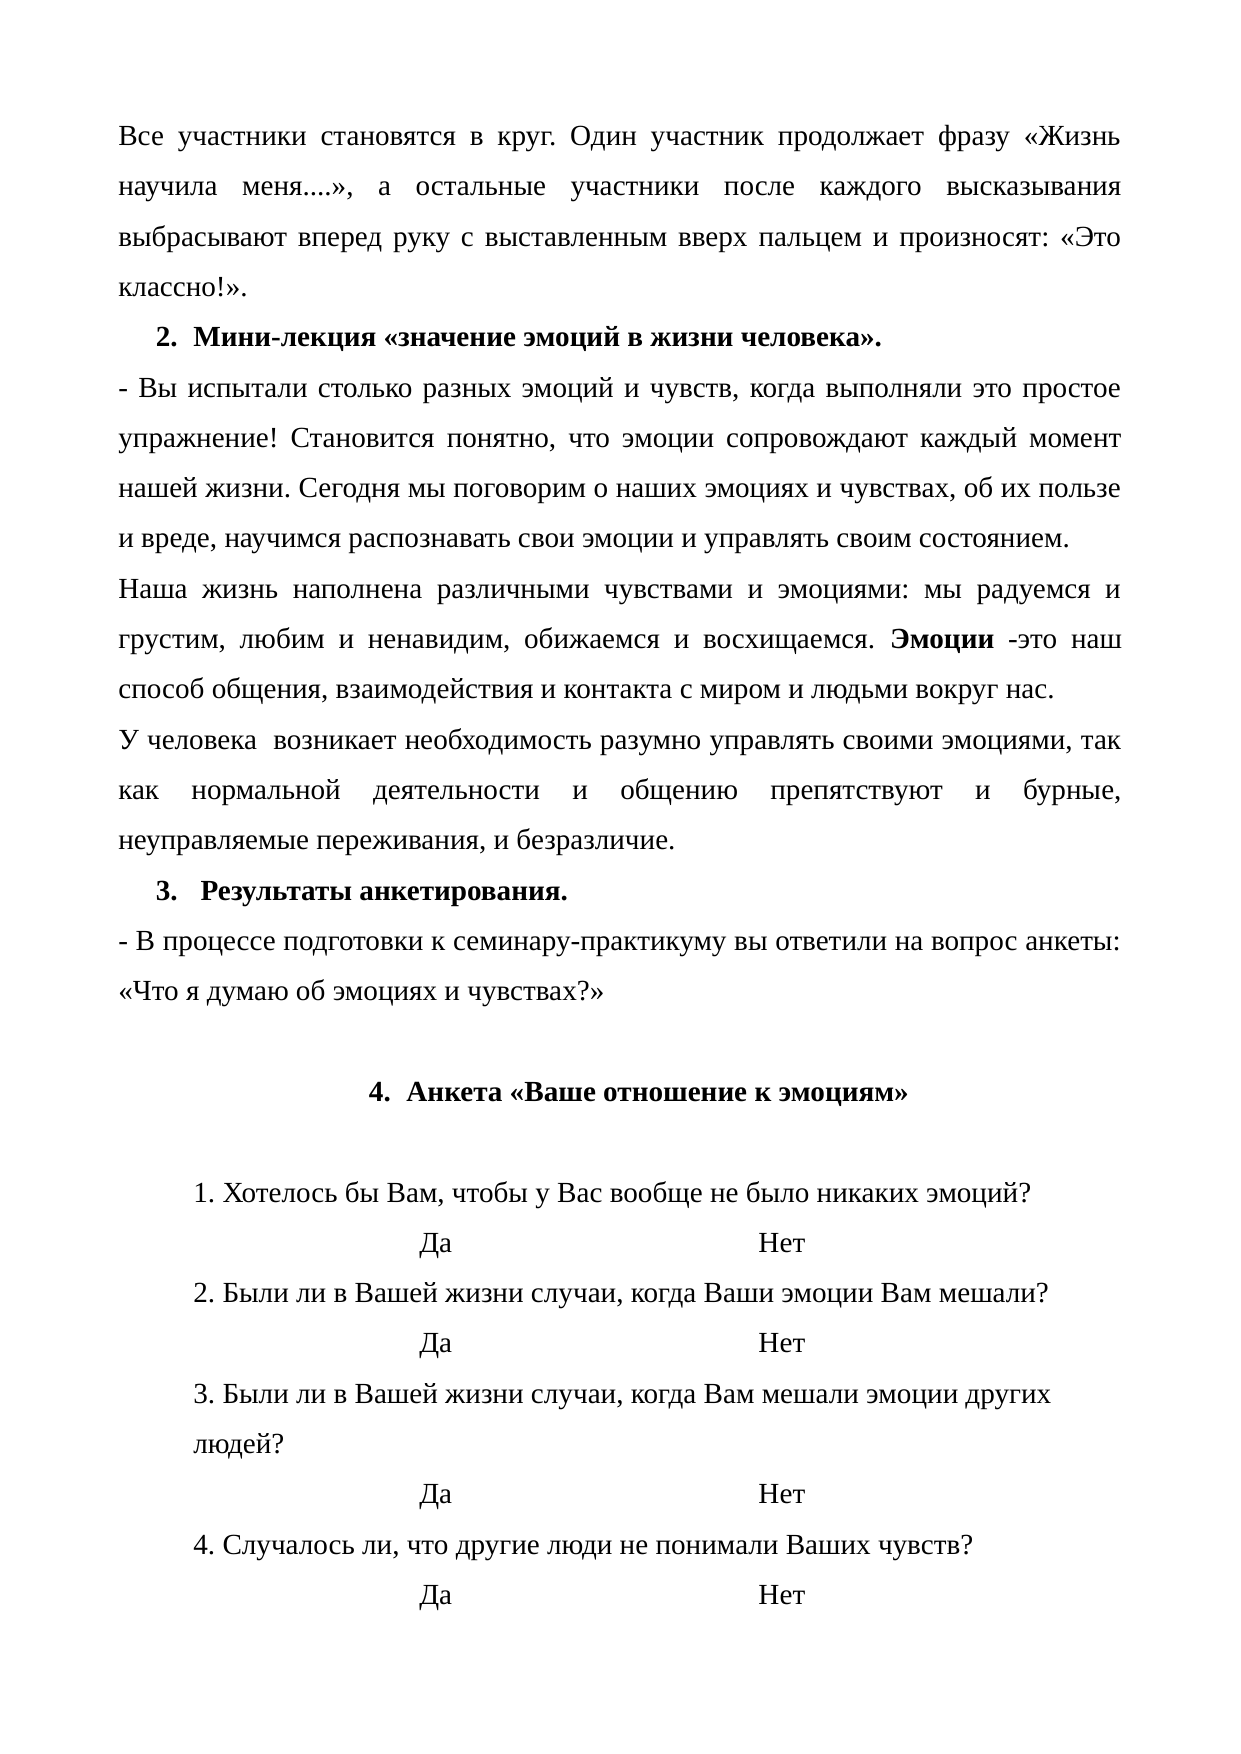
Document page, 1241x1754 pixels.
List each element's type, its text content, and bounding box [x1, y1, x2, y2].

list 2. Были ли в Вашей жизни случаи, когда Ваши эмоции Вам мешали? [156, 1275, 1122, 1309]
list Да Нет [156, 1577, 1122, 1611]
list 1. Хотелось бы Вам, чтобы у Вас вообще не было никаких эмоций? [156, 1175, 1122, 1208]
list 4. Случалось ли, что другие люди не понимали Ваших чувств? [156, 1527, 1122, 1560]
list Мини-лекция «значение эмоций в жизни человека». [156, 319, 1122, 353]
list Да Нет [156, 1326, 1122, 1359]
list Да Нет [156, 1225, 1122, 1258]
text У человека возникает необходимость разумно управлять своими эмоциями, так как нормальной деятельности и общению препятствуют и бурные, неуправляемые переживания, и безразличие. [118, 722, 1122, 856]
list Анкета «Ваше отношение к эмоциям» [156, 1074, 1122, 1108]
list 3. Были ли в Вашей жизни случаи, когда Вам мешали эмоции других людей? [156, 1376, 1122, 1460]
text - Вы испытали столько разных эмоций и чувств, когда выполняли это простое упражнение! Становится понятно, что эмоции сопровождают каждый момент нашей жизни. Сегодня мы поговорим о наших эмоциях и чувствах, об их пользе и вреде, научимся распознавать свои эмоции и управлять своим состоянием. [118, 370, 1122, 554]
list Да Нет [156, 1477, 1122, 1510]
text Наша жизнь наполнена различными чувствами и эмоциями: мы радуемся и грустим, любим и ненавидим, обижаемся и восхищаемся. Эмоции -это наш способ общения, взаимодействия и контакта с миром и людьми вокруг нас. [118, 571, 1122, 705]
text - В процессе подготовки к семинару-практикуму вы ответили на вопрос анкеты: «Что я думаю об эмоциях и чувствах?» [118, 923, 1122, 1007]
text Все участники становятся в круг. Один участник продолжает фразу «Жизнь научила меня....», а остальные участники после каждого высказывания выбрасывают вперед руку с выставленным вверх пальцем и произносят: «Это классно!». [118, 118, 1122, 303]
list Результаты анкетирования. [156, 873, 1122, 906]
